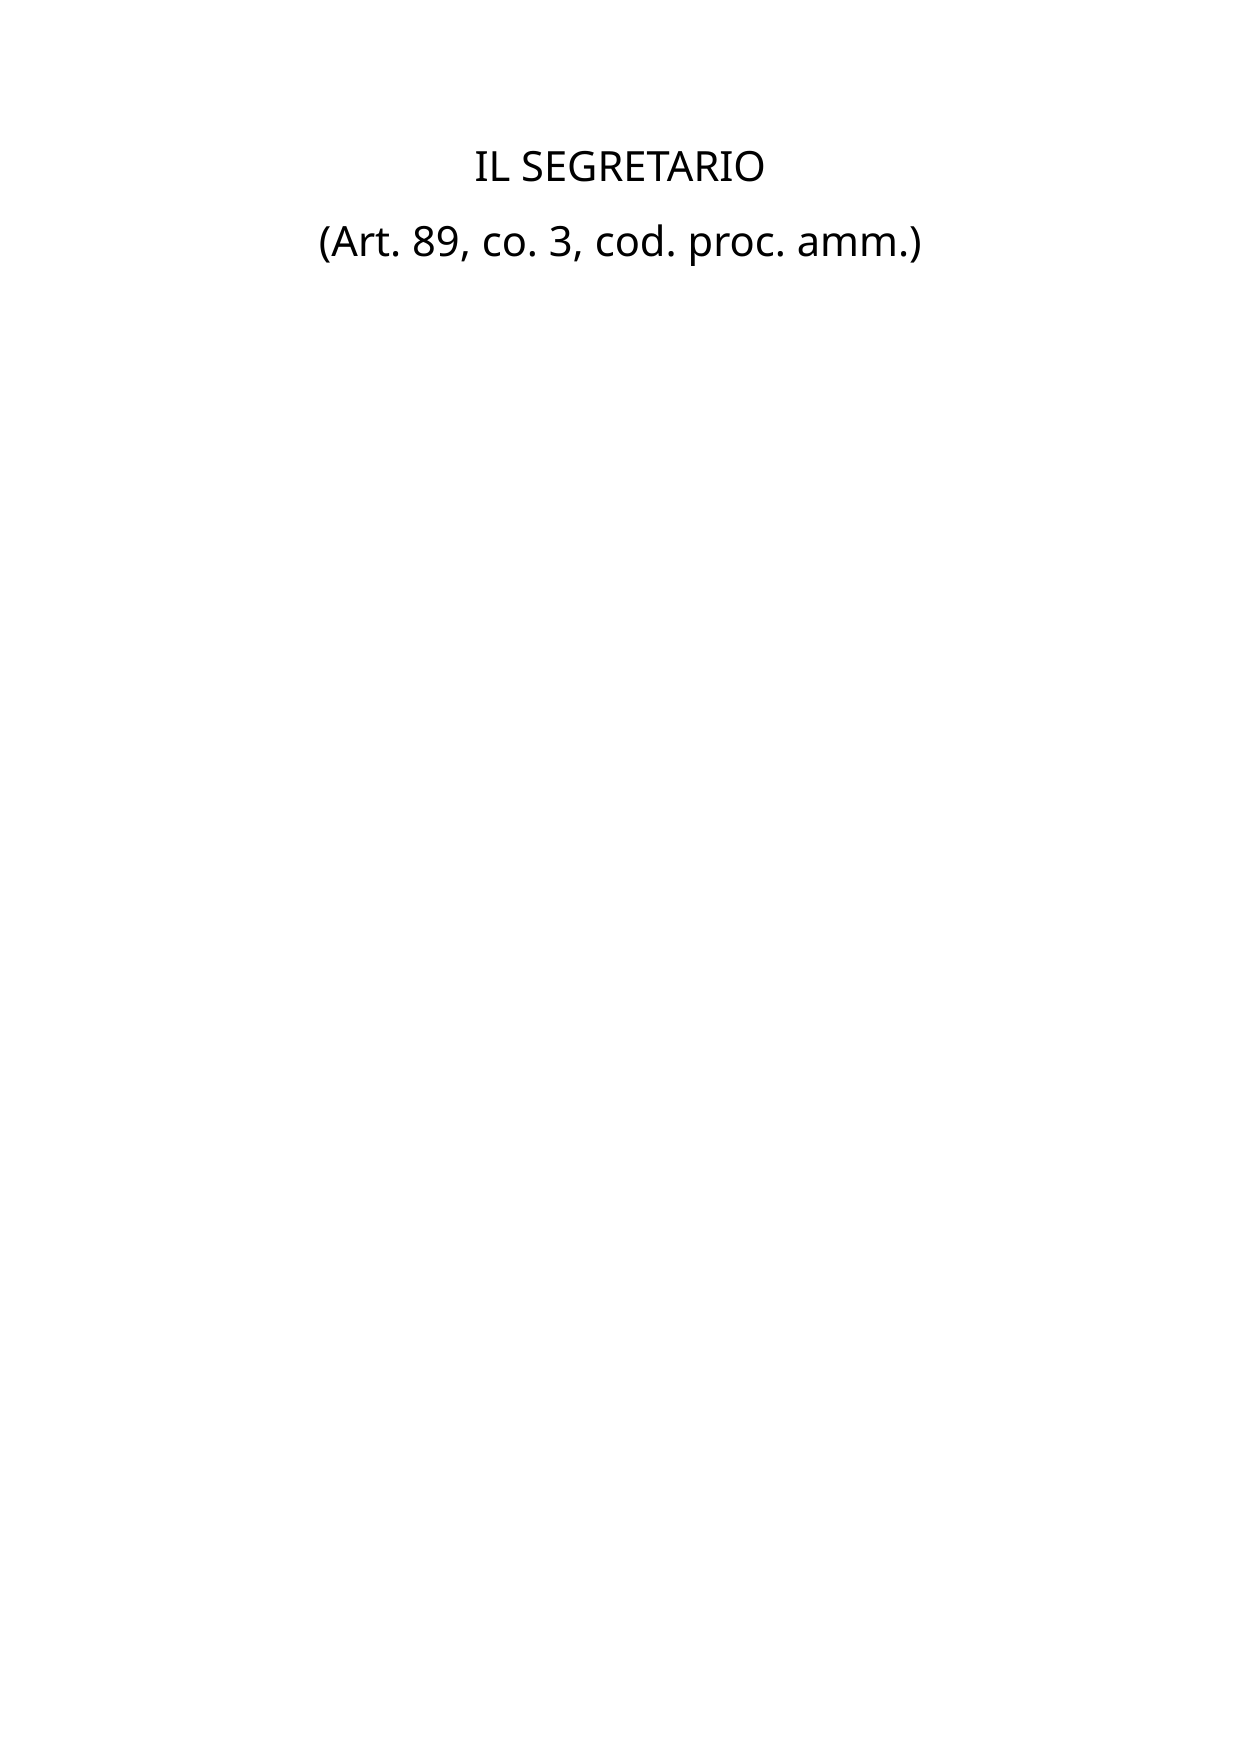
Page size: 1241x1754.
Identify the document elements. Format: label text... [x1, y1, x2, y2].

text (Art. 89, co. 3, cod. proc. amm.) [118, 193, 1122, 268]
text IL SEGRETARIO [118, 118, 1122, 193]
